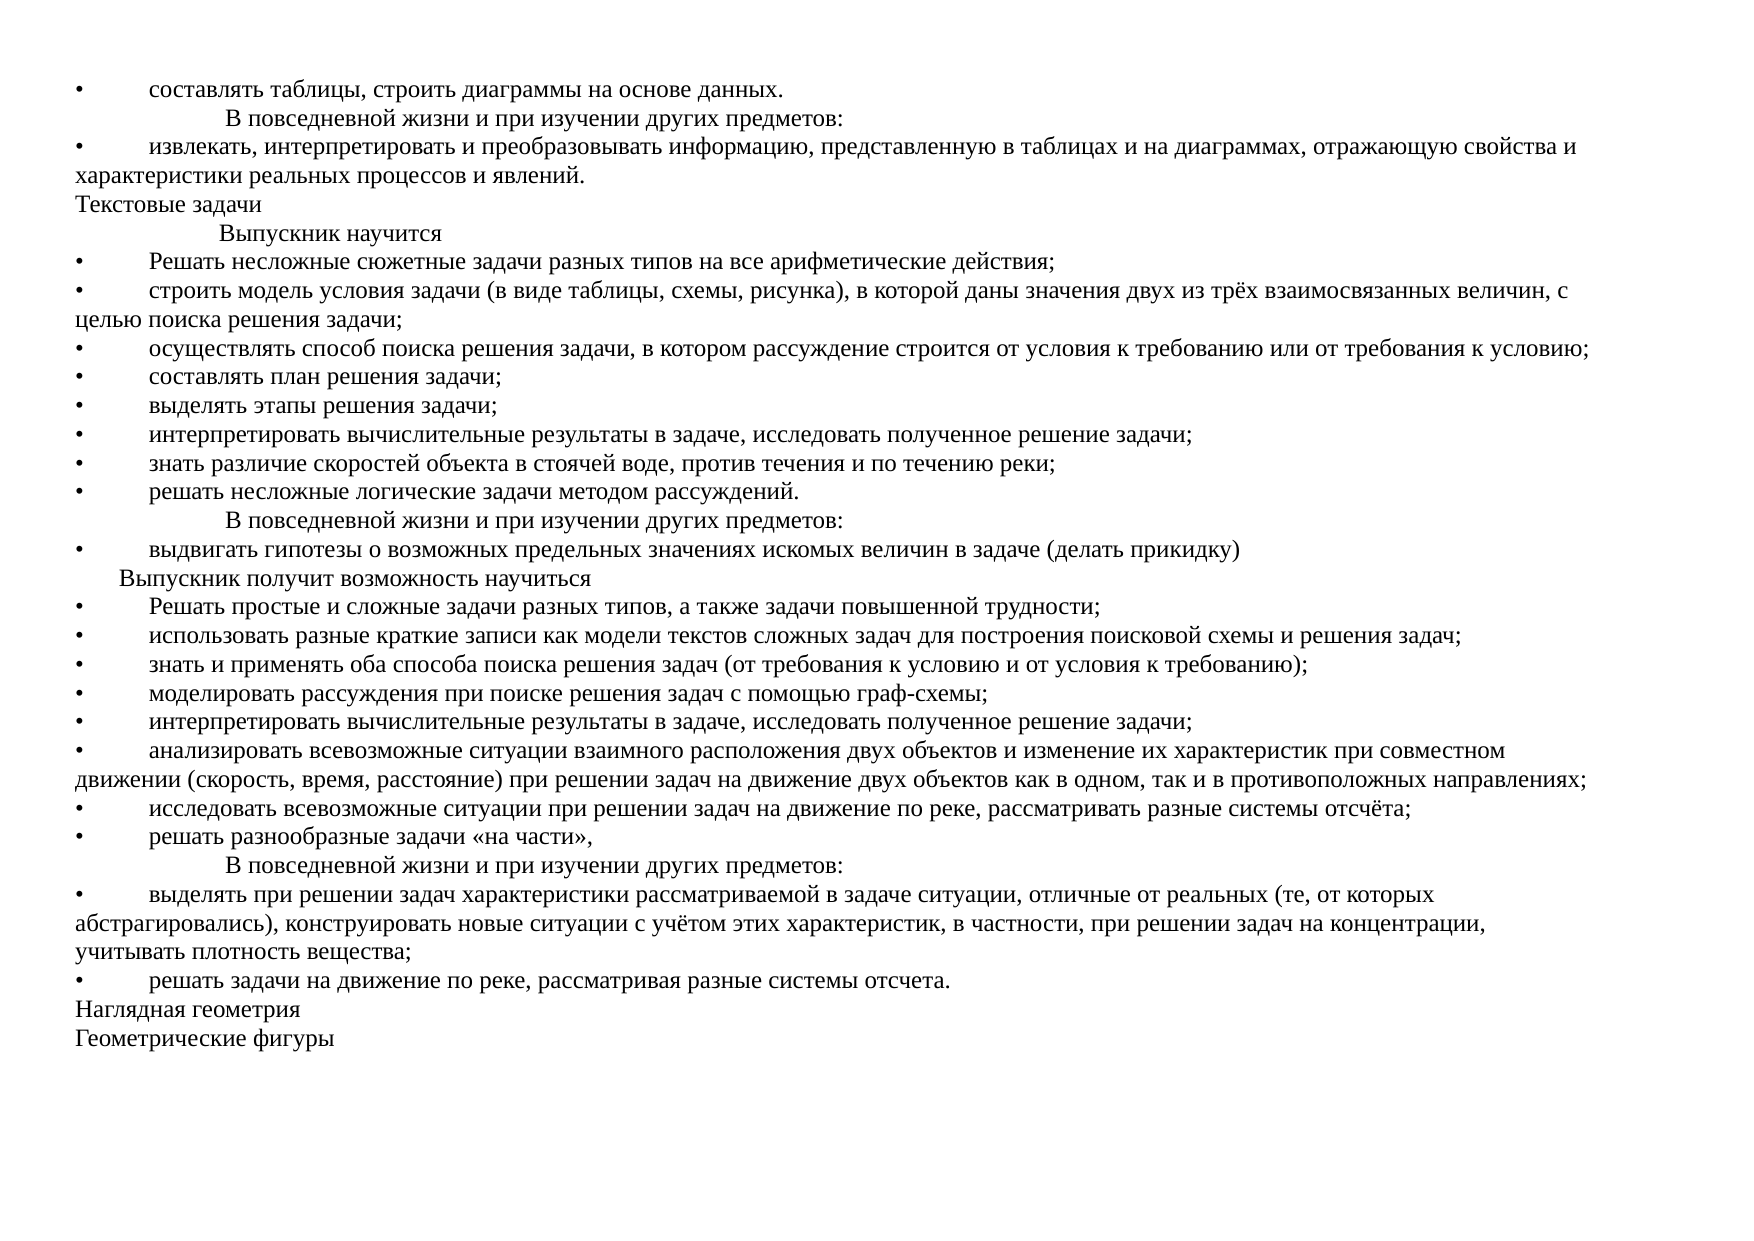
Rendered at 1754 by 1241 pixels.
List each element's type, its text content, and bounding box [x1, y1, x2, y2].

text В повседневной жизни и при изучении других предметов: [75, 505, 1595, 534]
text Выпускник научится [75, 218, 1595, 246]
text • составлять таблицы, строить диаграммы на основе данных. [75, 74, 1595, 103]
text • составлять план решения задачи; [75, 361, 1595, 390]
text • интерпретировать вычислительные результаты в задаче, исследовать полученное решение задачи; [75, 419, 1595, 448]
text • моделировать рассуждения при поиске решения задач с помощью граф-схемы; [75, 678, 1595, 706]
text • Решать простые и сложные задачи разных типов, а также задачи повышенной трудности; [75, 591, 1595, 620]
text • использовать разные краткие записи как модели текстов сложных задач для построения поисковой схемы и решения задач; [75, 620, 1595, 649]
text Выпускник получит возможность научиться [75, 563, 1595, 591]
text • анализировать всевозможные ситуации взаимного расположения двух объектов и изменение их характеристик при совместном движении (скорость, время, расстояние) при решении задач на движение двух объектов как в одном, так и в противоположных направлениях; [75, 735, 1595, 793]
text • строить модель условия задачи (в виде таблицы, схемы, рисунка), в которой даны значения двух из трёх взаимосвязанных величин, с целью поиска решения задачи; [75, 275, 1595, 333]
text • извлекать, интерпретировать и преобразовывать информацию, представленную в таблицах и на диаграммах, отражающую свойства и характеристики реальных процессов и явлений. [75, 131, 1595, 189]
text В повседневной жизни и при изучении других предметов: [75, 103, 1595, 131]
text • выдвигать гипотезы о возможных предельных значениях искомых величин в задаче (делать прикидку) [75, 534, 1595, 563]
text • выделять этапы решения задачи; [75, 390, 1595, 419]
text • Решать несложные сюжетные задачи разных типов на все арифметические действия; [75, 246, 1595, 275]
text • интерпретировать вычислительные результаты в задаче, исследовать полученное решение задачи; [75, 706, 1595, 735]
text Наглядная геометрия [75, 994, 1595, 1023]
text В повседневной жизни и при изучении других предметов: [75, 850, 1595, 879]
text • знать и применять оба способа поиска решения задач (от требования к условию и от условия к требованию); [75, 649, 1595, 678]
text • решать задачи на движение по реке, рассматривая разные системы отсчета. [75, 965, 1595, 994]
text Текстовые задачи [75, 189, 1595, 218]
text • решать разнообразные задачи «на части», [75, 821, 1595, 850]
text • решать несложные логические задачи методом рассуждений. [75, 476, 1595, 505]
text • осуществлять способ поиска решения задачи, в котором рассуждение строится от условия к требованию или от требования к условию; [75, 333, 1595, 361]
text • выделять при решении задач характеристики рассматриваемой в задаче ситуации, отличные от реальных (те, от которых абстрагировались), конструировать новые ситуации с учётом этих характеристик, в частности, при решении задач на концентрации, учитывать плотность вещества; [75, 879, 1595, 965]
text • знать различие скоростей объекта в стоячей воде, против течения и по течению реки; [75, 448, 1595, 476]
text • исследовать всевозможные ситуации при решении задач на движение по реке, рассматривать разные системы отсчёта; [75, 793, 1595, 821]
text Геометрические фигуры [75, 1023, 1595, 1051]
